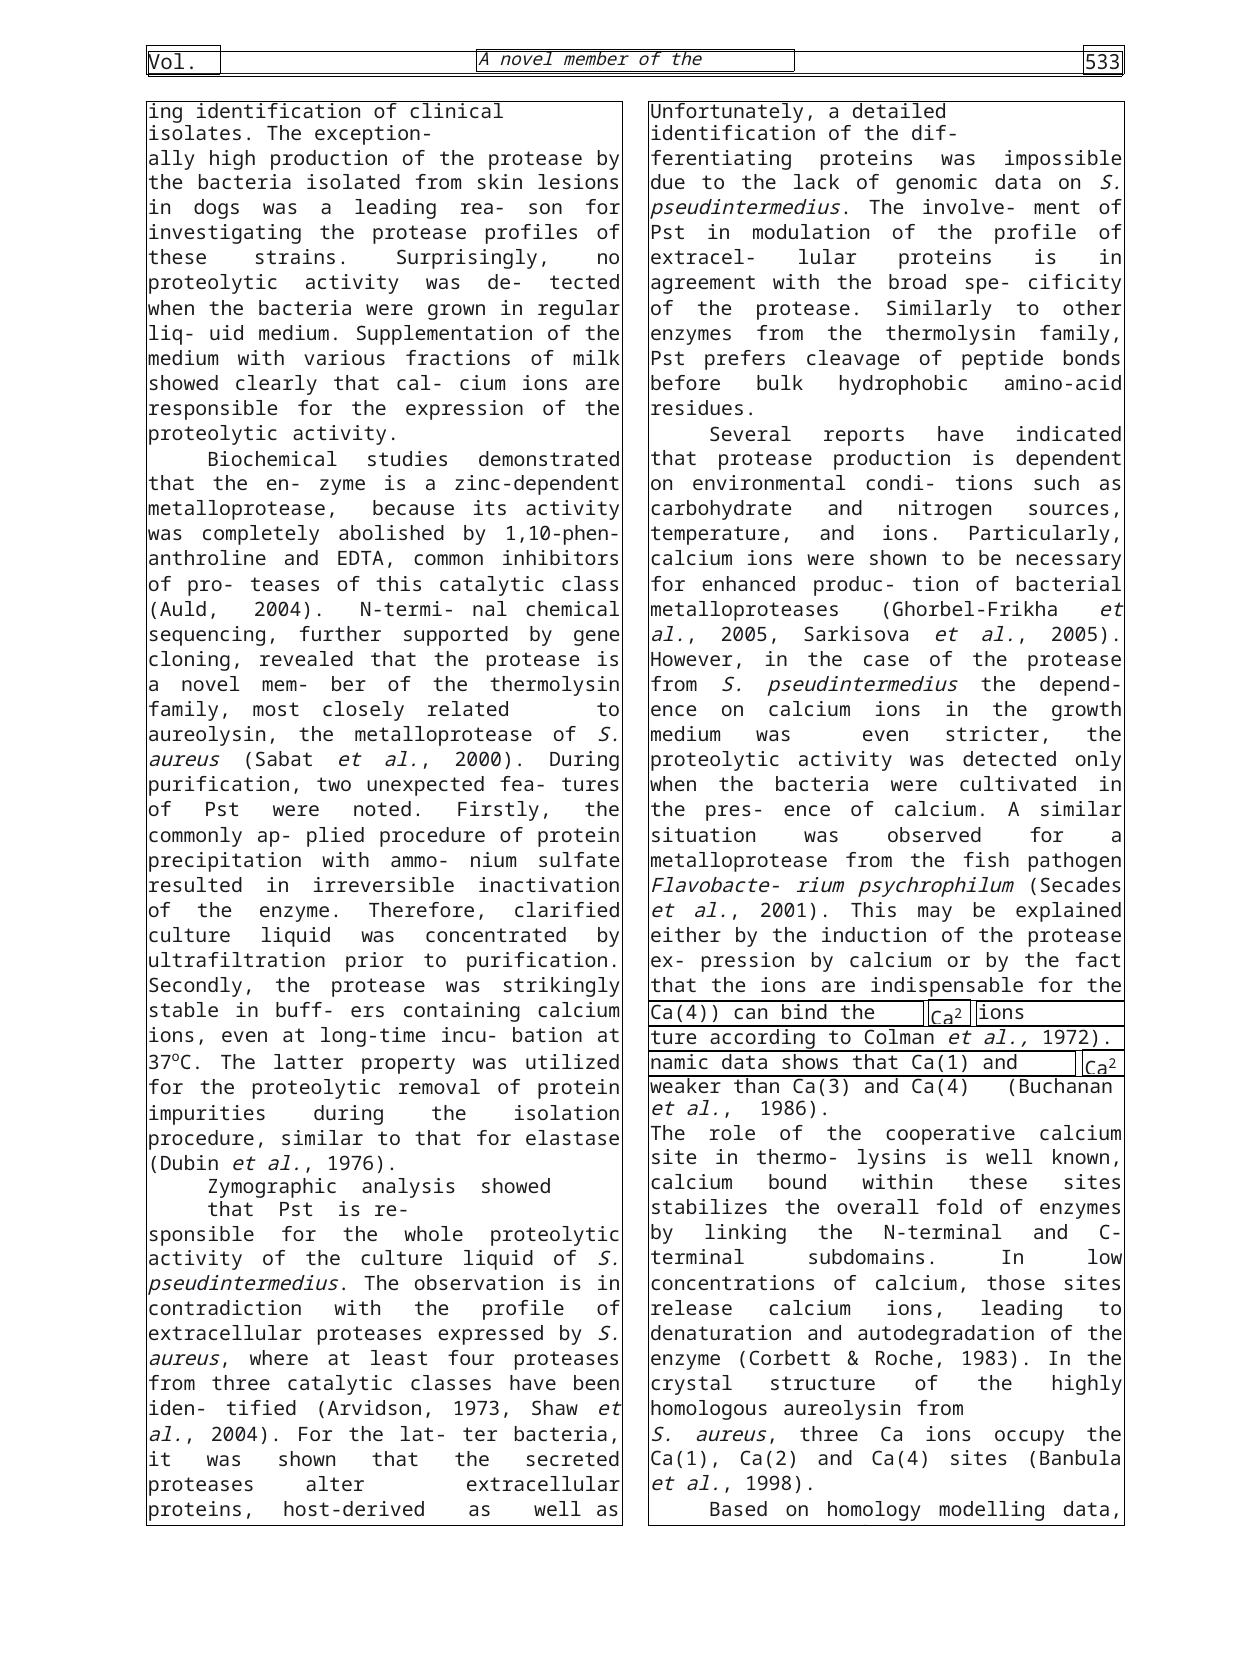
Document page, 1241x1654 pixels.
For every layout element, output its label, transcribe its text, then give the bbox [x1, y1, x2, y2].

text namic data shows that Ca(1) and Ca(2) bind [650, 1052, 1075, 1075]
text S. aureus, three Ca ions occupy the Ca(1), Ca(2) and Ca(4) sites (Banbula et al., 1998). [650, 1421, 1122, 1496]
text Vol. 55 [148, 47, 220, 51]
text ferentiating proteins was impossible due to the lack of genomic data on S. pseudintermedius. The involve- ment of Pst in modulation of the profile of extracel- lular proteins is in agreement with the broad spe- cificity of the protease. Similarly to other enzymes from the thermolysin family, Pst prefers cleavage of peptide bonds before bulk hydrophobic amino-acid residues. [650, 145, 1122, 421]
text Vol. 55 [149, 52, 220, 74]
text weaker than Ca(3) and Ca(4) (Buchanan et al., 1986). [650, 1077, 1124, 1120]
text Biochemical studies demonstrated that the en- zyme is a zinc-dependent metalloprotease, because its activity was completely abolished by 1,10-phen- anthroline and EDTA, common inhibitors of pro- teases of this catalytic class (Auld, 2004). N-termi- nal chemical sequencing, further supported by gene cloning, revealed that the protease is a novel mem- ber of the thermolysin family, most closely related to aureolysin, the metalloprotease of S. aureus (Sabat et al., 2000). During purification, two unexpected fea- tures of Pst were noted. Firstly, the commonly ap- plied procedure of protein precipitation with ammo- nium sulfate resulted in irreversible inactivation of the enzyme. Therefore, clarified culture liquid was concentrated by ultrafiltration prior to purification. Secondly, the protease was strikingly stable in buff- ers containing calcium ions, even at long-time incu- bation at 37oC. The latter property was utilized for the proteolytic removal of protein impurities during the isolation procedure, similar to that for elastase (Dubin et al., 1976). [148, 446, 620, 1176]
text Ca2+ [930, 1000, 970, 1025]
text ing identification of clinical isolates. The exception- [148, 102, 622, 145]
text ture according to Colman et al., 1972). Thermody- [650, 1027, 1124, 1050]
text A novel member of the thermolysin family [478, 52, 794, 71]
text ally high production of the protease by the bacteria isolated from skin lesions in dogs was a leading rea- son for investigating the protease profiles of these strains. Surprisingly, no proteolytic activity was de- tected when the bacteria were grown in regular liq- uid medium. Supplementation of the medium with various fractions of milk showed clearly that cal- cium ions are responsible for the expression of the proteolytic activity. [148, 145, 620, 446]
text 533 [1084, 47, 1124, 74]
text Zymographic analysis showed that Pst is re- [207, 1176, 622, 1221]
text sponsible for the whole proteolytic activity of the culture liquid of S. pseudintermedius. The observation is in contradiction with the profile of extracellular proteases expressed by S. aureus, where at least four proteases from three catalytic classes have been iden- tified (Arvidson, 1973, Shaw et al., 2004). For the lat- ter bacteria, it was shown that the secreted proteases alter extracellular proteins, host-derived as well as produced by the microorganism (Dubin, 2002). Moreover, reports suggest that through the shedding of bacterial cell surface proteins, such as fibronectin- binding protein and protein A, proteases also play a role in the transition of S. aureus cells from an adhesive to an invasive phenotype (McGavin et al., 1997; Karlsson et al., 2001). Indeed, only proteolytic strains of S. aureus showed a remarkable decrease in fibronectin-binding when grown in casein-rich me- dium (Miedzobrodzki et al., 1989). Therefore, it was reasonable to investigate whether the production of Pst by the S. pseudintermedius strains affects the profile of their extracellular proteins. Indeed, com- parison of 2D gels showed that around 60% protein spots were unmatched. This demonstrates profound changes in the protein content of culture liquid de- pending on the presence or absence of the protease. [148, 1221, 620, 1525]
text Based on homology modelling data, the major- ity of interactions in Pst seem to be similar to those around the equivalent calcium sites in aureolysin from S. aureus (Fig. 4). However, in the cooperative site, there is a substitution of amino acids interacting with Ca(2). In aureolysin from S. aureus E389 inter- acts with Ca2+ through the carboxylate oxygen atom [650, 1496, 1122, 1525]
text Unfortunately, a detailed identification of the dif- [650, 102, 1124, 145]
text The role of the cooperative calcium site in thermo- lysins is well known, calcium bound within these sites stabilizes the overall fold of enzymes by linking the N-terminal and C-terminal subdomains. In low concentrations of calcium, those sites release calcium ions, leading to denaturation and autodegradation of the enzyme (Corbett & Roche, 1983). In the crystal structure of the highly homologous aureolysin from [650, 1120, 1122, 1421]
text Ca(4)) can bind the next two [650, 1002, 922, 1025]
text ions (nomencla- [978, 1002, 1124, 1025]
text Several reports have indicated that protease production is dependent on environmental condi- tions such as carbohydrate and nitrogen sources, temperature, and ions. Particularly, calcium ions were shown to be necessary for enhanced produc- tion of bacterial metalloproteases (Ghorbel-Frikha et al., 2005, Sarkisova et al., 2005). However, in the case of the protease from S. pseudintermedius the depend- ence on calcium ions in the growth medium was even stricter, the proteolytic activity was detected only when the bacteria were cultivated in the pres- ence of calcium. A similar situation was observed for a metalloprotease from the fish pathogen Flavobacte- rium psychrophilum (Secades et al., 2001). This may be explained either by the induction of the protease ex- pression by calcium or by the fact that the ions are indispensable for the stabilization of the enzyme ac- tive conformation after synthesis. Although the first hypothesis is more encouraging in terms of bacterial ecology, it must be rejected because, regardless of the medium composition, the level of the metallo- protease gene (pst) transcript was comparable. Thus, in the case of Pst the second explanation has to be favored. Endopeptidases from the M4 family possess 2–4 calcium binding sites. Two Ca2+ ions are bound within a double cooperative site (Ca(1), Ca(2)), ad- ditionally two independent binding sites (Ca(3) and [650, 421, 1122, 1000]
text Ca2+ [1084, 1050, 1124, 1075]
